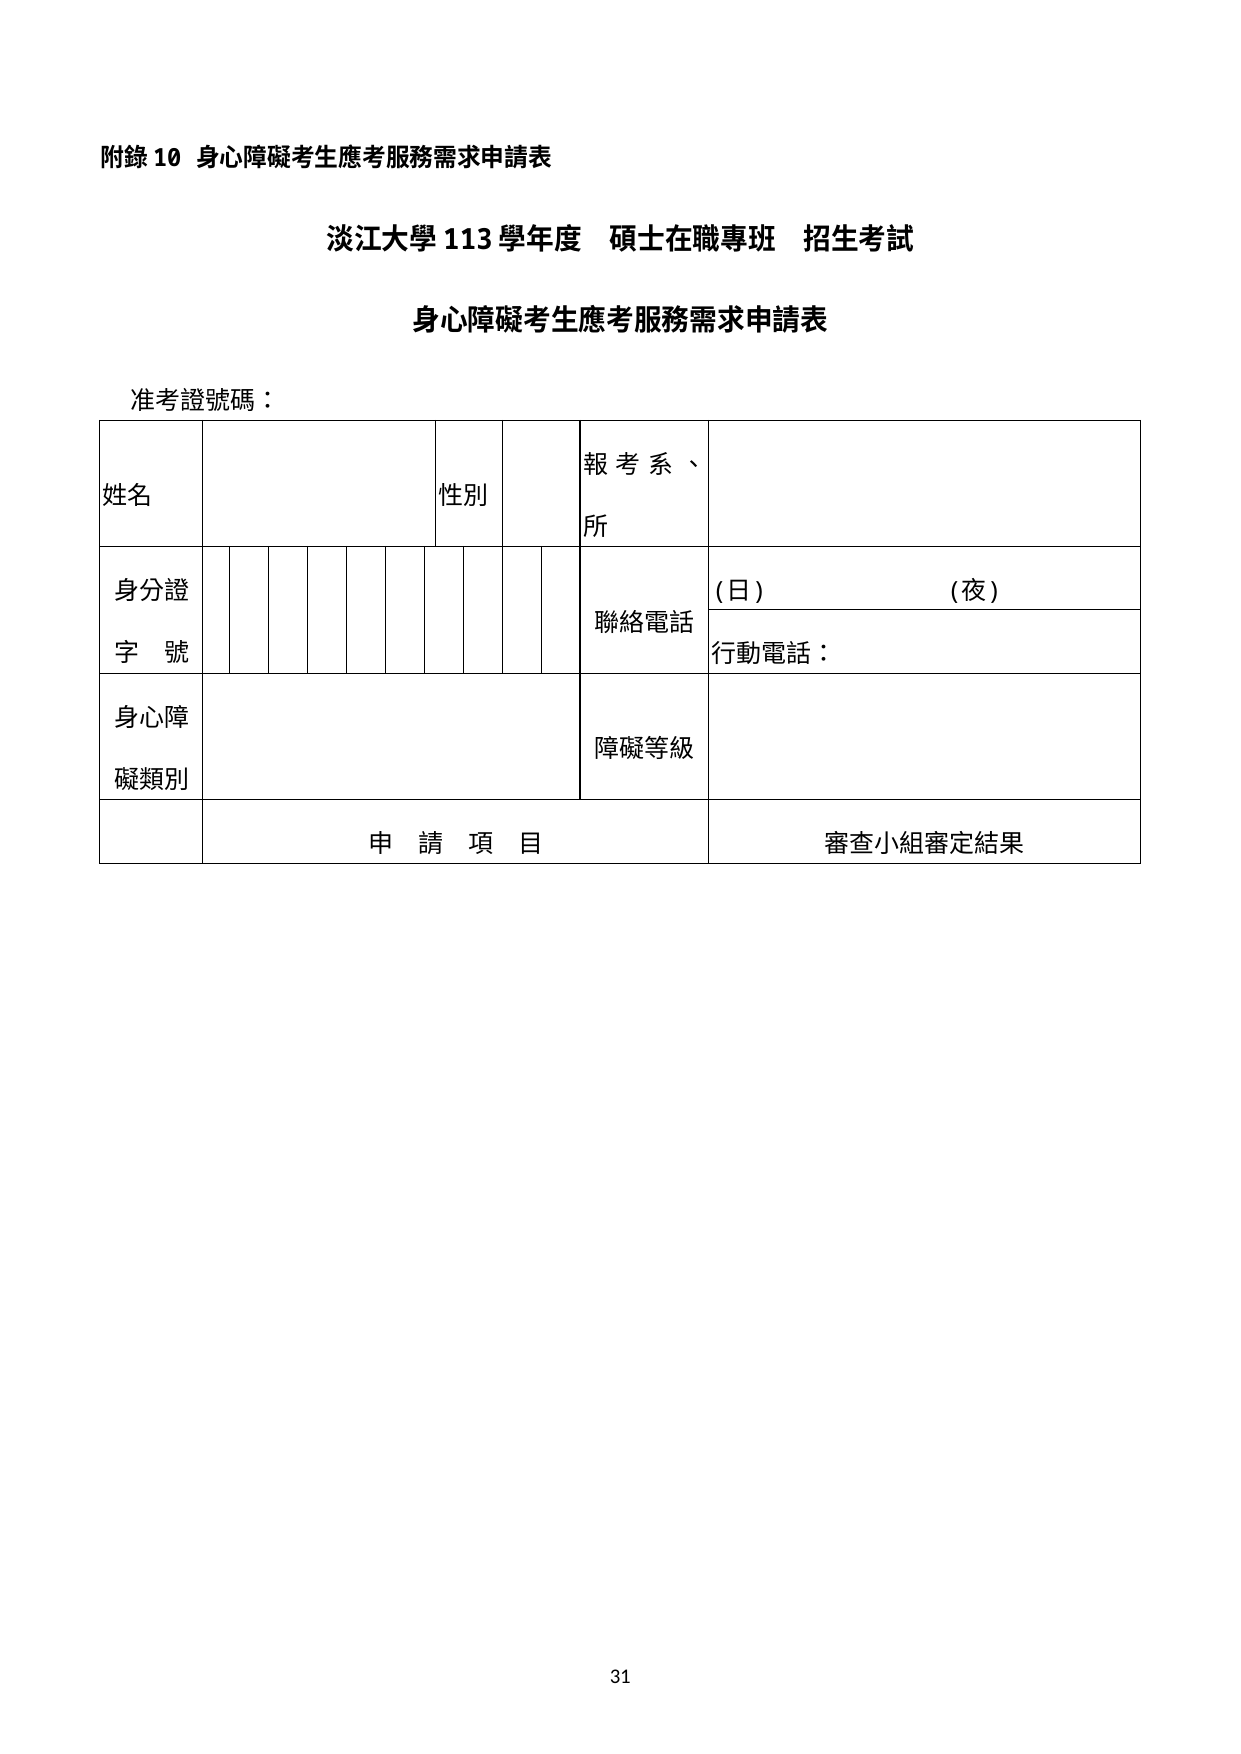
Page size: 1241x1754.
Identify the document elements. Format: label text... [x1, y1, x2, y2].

table_cell [347, 547, 385, 673]
table_cell [269, 547, 307, 673]
table_cell [203, 547, 229, 673]
table_cell [203, 674, 579, 799]
table_cell [230, 547, 268, 673]
text 准考證號碼： [100, 357, 1140, 420]
table_header [709, 421, 1140, 546]
table_header 報考系、所 [581, 421, 708, 546]
table_cell (日) (夜) [709, 547, 1140, 609]
table_cell 身心障 礙類別 [100, 674, 202, 799]
table_cell 聯絡電話 [581, 547, 708, 673]
table_cell 障礙等級 [581, 674, 708, 799]
table_cell 身分證 字 號 [100, 547, 202, 673]
table_header 性別 [436, 421, 502, 546]
table_cell [308, 547, 346, 673]
table_header [503, 421, 579, 546]
table_cell [425, 547, 463, 673]
table_cell 審查小組審定結果 [709, 800, 1140, 862]
text 身心障礙考生應考服務需求申請表 [100, 276, 1140, 338]
table_cell 申 請 項 目 [203, 800, 708, 862]
subtitle 附錄10 身心障礙考生應考服務需求申請表 [100, 113, 1140, 176]
table_cell [709, 674, 1140, 799]
table_cell [464, 547, 502, 673]
text 淡江大學113學年度 碩士在職專班 招生考試 [100, 195, 1140, 257]
table_cell [542, 547, 579, 673]
table_header 姓名 [100, 421, 202, 546]
table_cell [503, 547, 541, 673]
table_header [203, 421, 435, 546]
table_cell [100, 800, 202, 862]
table_cell [386, 547, 424, 673]
table_cell 行動電話： [709, 610, 1140, 673]
